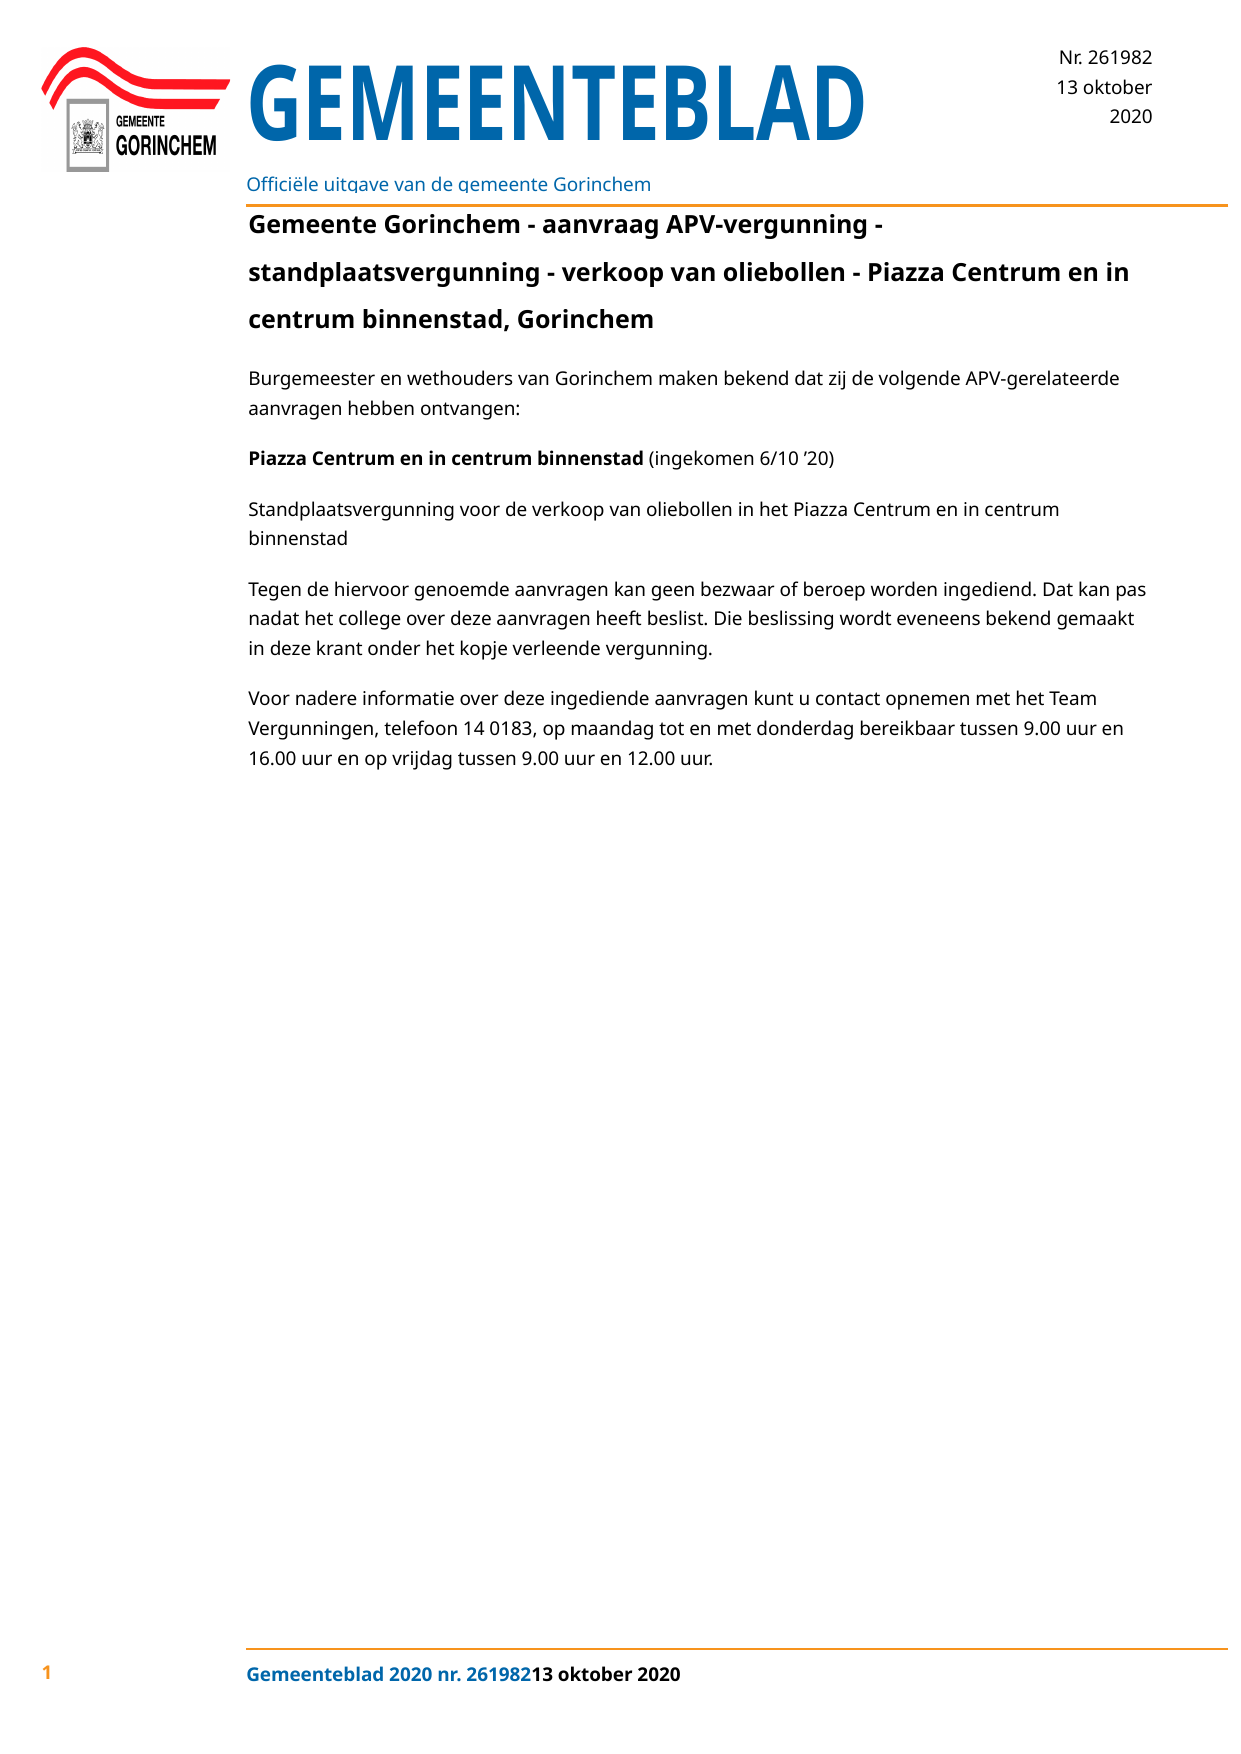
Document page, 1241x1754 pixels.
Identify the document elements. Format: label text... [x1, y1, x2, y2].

text Gemeente Gorinchem - aanvraag APV-vergunning - standplaatsvergunning - verkoop van oliebollen - Piazza Centrum en in centrum binnenstad, Gorinchem [248, 207, 1152, 336]
text Tegen de hiervoor genoemde aanvragen kan geen bezwaar of beroep worden ingediend. Dat kan pas nadat het college over deze aanvragen heeft beslist. Die beslissing wordt eveneens bekend gemaakt in deze krant onder het kopje verleende vergunning. [248, 576, 1152, 661]
text Voor nadere informatie over deze ingediende aanvragen kunt u contact opnemen met het Team Vergunningen, telefoon 14 0183, op maandag tot en met donderdag bereikbaar tussen 9.00 uur en 16.00 uur en op vrijdag tussen 9.00 uur en 12.00 uur. [248, 686, 1152, 770]
text Piazza Centrum en in centrum binnenstad (ingekomen 6/10 ’20) [248, 446, 1152, 471]
text Burgemeester en wethouders van Gorinchem maken bekend dat zij de volgende APV-gerelateerde aanvragen hebben ontvangen: [248, 366, 1152, 421]
text Standplaatsvergunning voor de verkoop van oliebollen in het Piazza Centrum en in centrum binnenstad [248, 496, 1152, 551]
picture [41, 47, 231, 172]
